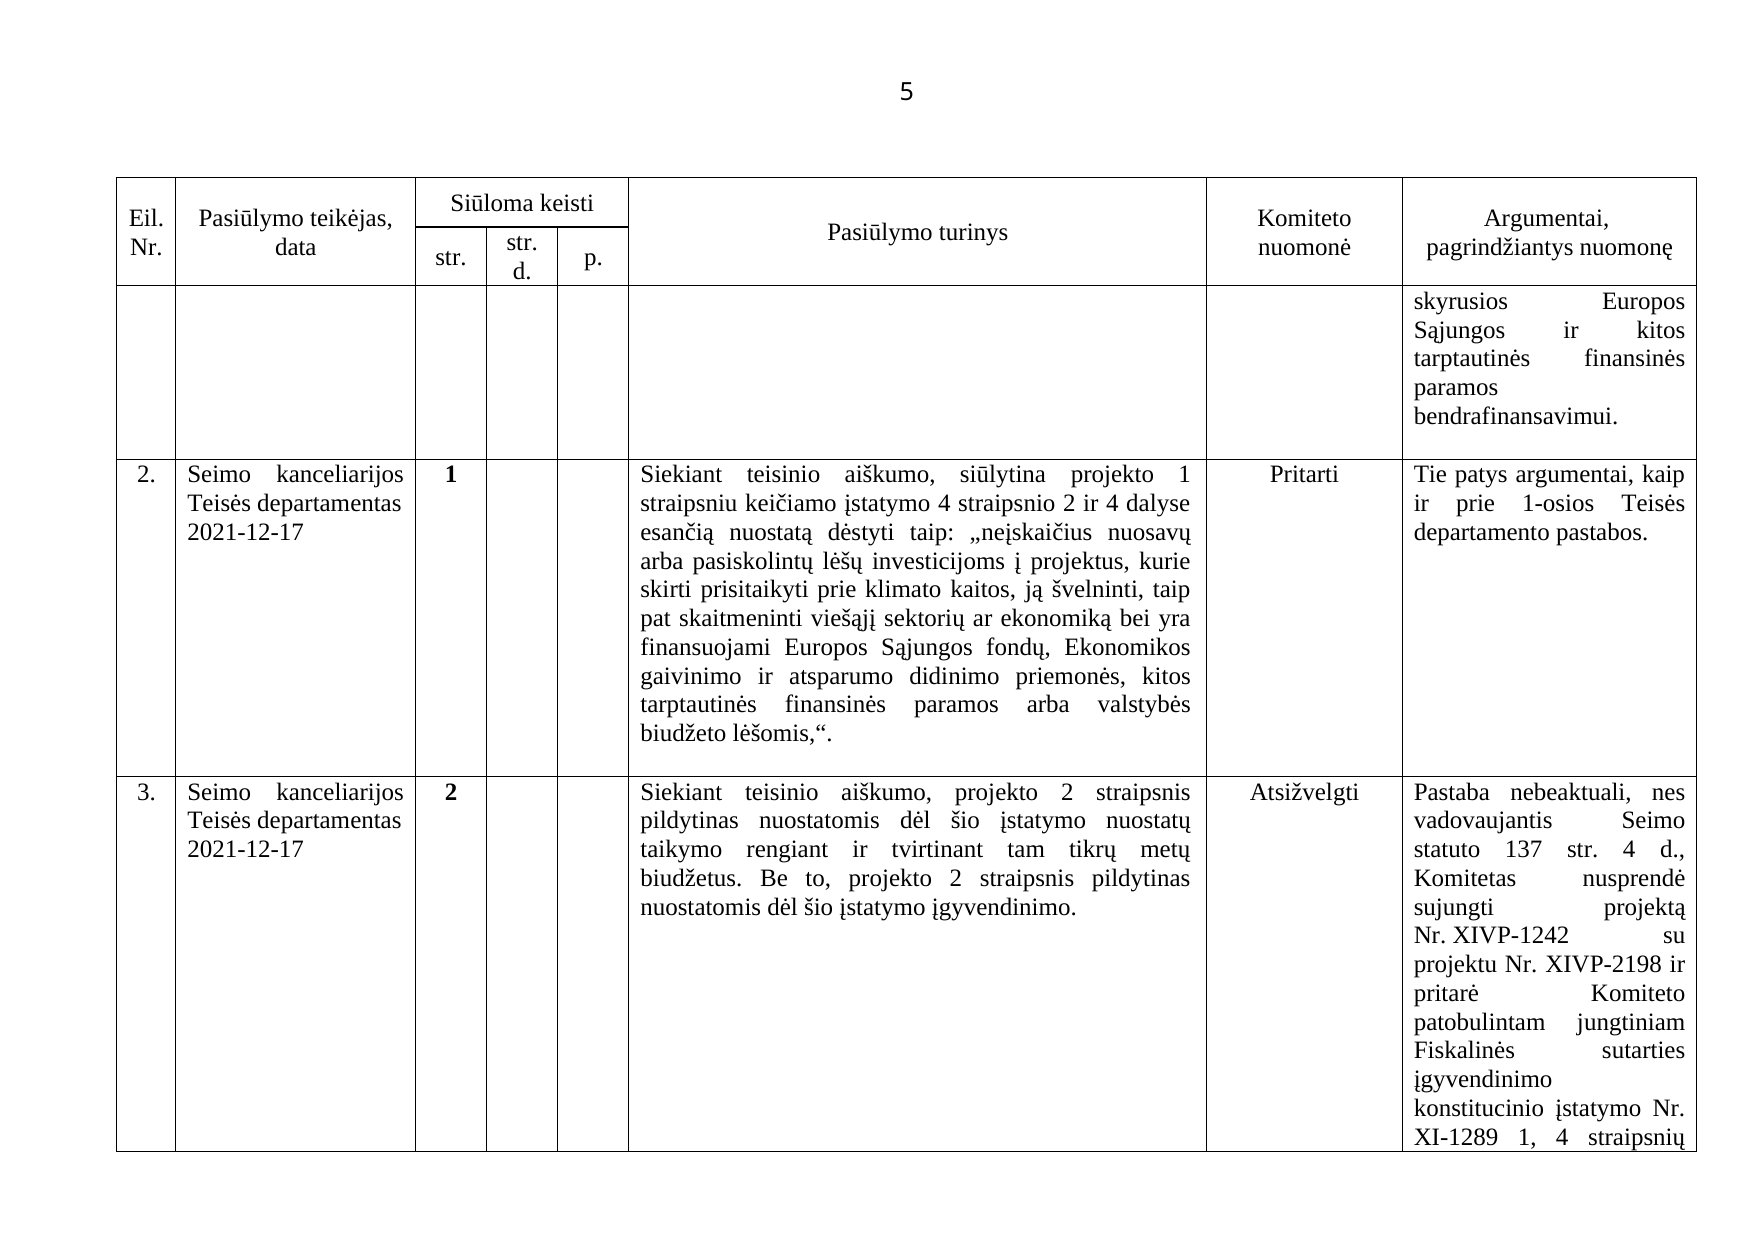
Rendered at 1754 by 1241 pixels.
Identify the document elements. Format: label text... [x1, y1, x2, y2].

table_header Siūloma keisti [416, 178, 628, 226]
table_header Eil. Nr. [117, 178, 175, 285]
table_header Komiteto nuomonė [1207, 178, 1402, 285]
table_cell Seimo kanceliarijos Teisės departamentas 2021-12-17 [176, 777, 415, 1151]
table_cell Atsižvelgti [1207, 777, 1402, 1151]
table_cell [558, 460, 628, 776]
table_cell Pritarti [1207, 460, 1402, 776]
table_cell [629, 286, 1206, 458]
table_cell p. [558, 228, 628, 285]
table_cell [176, 286, 415, 458]
table_cell [558, 777, 628, 1151]
table_cell 2 [416, 777, 486, 1151]
table_cell skyrusios Europos Sąjungos ir kitos tarptautinės finansinės paramos bendrafinansavimui. [1403, 286, 1696, 458]
table_cell [117, 286, 175, 458]
table_cell Tie patys argumentai, kaip ir prie 1-osios Teisės departamento pastabos. [1403, 460, 1696, 776]
table_cell [487, 460, 557, 776]
table_cell str. d. [487, 228, 557, 285]
table_header Argumentai, pagrindžiantys nuomonę [1403, 178, 1696, 285]
table_cell str. [416, 228, 486, 285]
table_cell [558, 286, 628, 458]
table_cell 3. [117, 777, 175, 1151]
table_header Pasiūlymo teikėjas, data [176, 178, 415, 285]
table_header Pasiūlymo turinys [629, 178, 1206, 285]
table_cell [487, 286, 557, 458]
table_cell Siekiant teisinio aiškumo, projekto 2 straipsnis pildytinas nuostatomis dėl šio įstatymo nuostatų taikymo rengiant ir tvirtinant tam tikrų metų biudžetus. Be to, projekto 2 straipsnis pildytinas nuostatomis dėl šio įstatymo įgyvendinimo. [629, 777, 1206, 1151]
table_cell Siekiant teisinio aiškumo, siūlytina projekto 1 straipsniu keičiamo įstatymo 4 straipsnio 2 ir 4 dalyse esančią nuostatą dėstyti taip: „neįskaičius nuosavų arba pasiskolintų lėšų investicijoms į projektus, kurie skirti prisitaikyti prie klimato kaitos, ją švelninti, taip pat skaitmeninti viešąjį sektorių ar ekonomiką bei yra finansuojami Europos Sąjungos fondų, Ekonomikos gaivinimo ir atsparumo didinimo priemonės, kitos tarptautinės finansinės paramos arba valstybės biudžeto lėšomis,“. [629, 460, 1206, 776]
table_cell 2. [117, 460, 175, 776]
table_cell [487, 777, 557, 1151]
table_cell Seimo kanceliarijos Teisės departamentas 2021-12-17 [176, 460, 415, 776]
table_cell [416, 286, 486, 458]
table_cell 1 [416, 460, 486, 776]
table_cell [1207, 286, 1402, 458]
table_cell Pastaba nebeaktuali, nes vadovaujantis Seimo statuto 137 str. 4 d., Komitetas nusprendė sujungti projektą Nr. XIVP-1242 su projektu Nr. XIVP-2198 ir pritarė Komiteto patobulintam jungtiniam Fiskalinės sutarties įgyvendinimo konstitucinio įstatymo Nr. XI-1289 1, 4 straipsnių [1403, 777, 1696, 1151]
